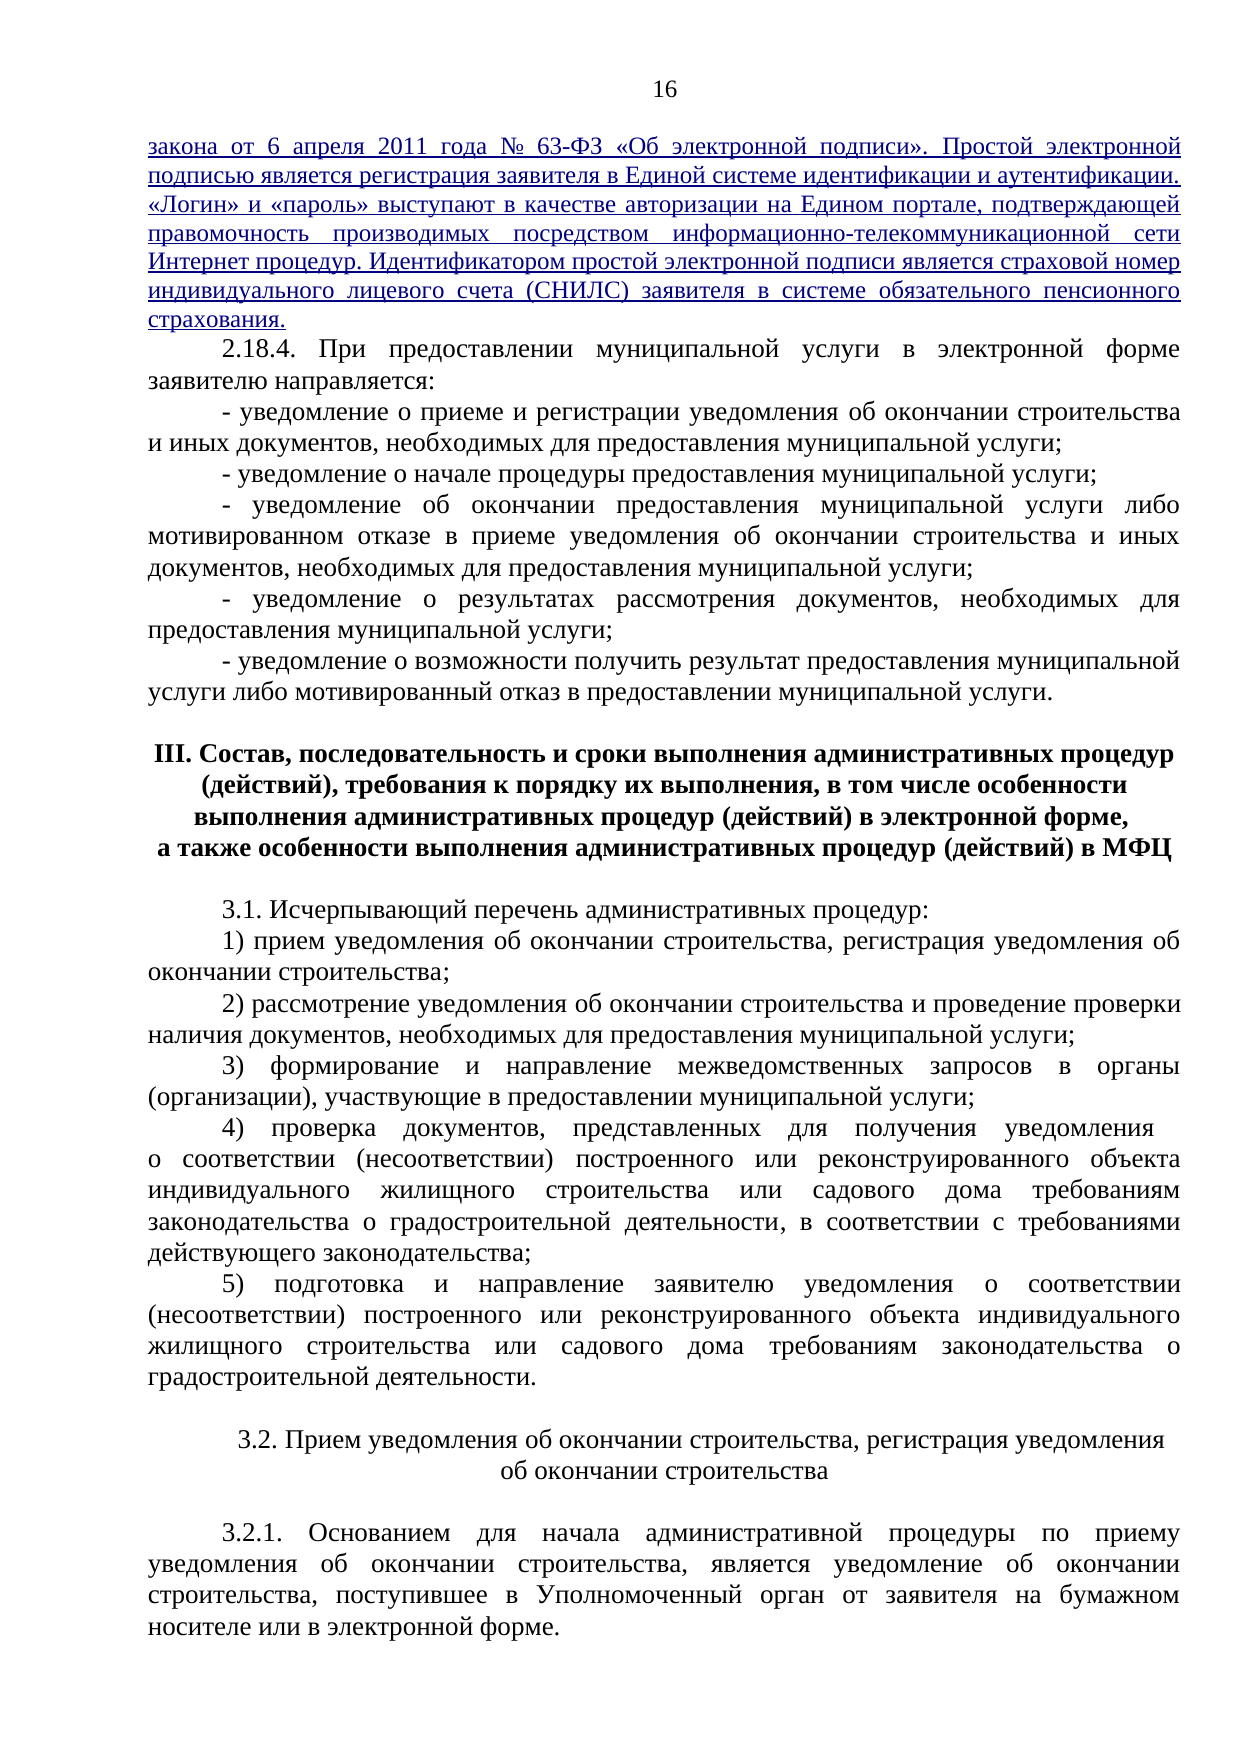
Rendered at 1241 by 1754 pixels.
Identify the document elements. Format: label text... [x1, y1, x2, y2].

text «Логин» и «пароль» выступают в качестве авторизации на Едином портале, подтверждающей [148, 187, 1181, 214]
text 5) подготовка и направление заявителю уведомления о соответствии (несоответствии) построенного или реконструированного объекта индивидуального жилищного строительства или садового дома требованиям законодательства о градостроительной деятельности. [148, 1267, 1181, 1392]
text - уведомление об окончании предоставления муниципальной услуги либо мотивированном отказе в приеме уведомления об окончании строительства и иных документов, необходимых для предоставления муниципальной услуги; [148, 488, 1181, 582]
text 3) формирование и направление межведомственных запросов в органы (организации), участвующие в предоставлении муниципальной услуги; [148, 1049, 1181, 1111]
text 3.2. Прием уведомления об окончании строительства, регистрация уведомления об окончании строительства [148, 1423, 1181, 1485]
text - уведомление о приеме и регистрации уведомления об окончании строительства и иных документов, необходимых для предоставления муниципальной услуги; [148, 395, 1181, 457]
text правомочность производимых посредством информационно-телекоммуникационной сети [148, 215, 1181, 243]
text - уведомление о результатах рассмотрения документов, необходимых для предоставления муниципальной услуги; [148, 582, 1181, 644]
text III. Состав, последовательность и сроки выполнения административных процедур (действий), требования к порядку их выполнения, в том числе особенности выполнения административных процедур (действий) в электронной форме, а также особенности выполнения административных процедур (действий) в МФЦ [148, 737, 1181, 862]
text 1) прием уведомления об окончании строительства, регистрация уведомления об окончании строительства; [148, 924, 1181, 987]
text 3.1. Исчерпывающий перечень административных процедур: [148, 893, 1181, 924]
text Интернет процедур. Идентификатором простой электронной подписи является страховой номер [148, 244, 1181, 271]
text закона от 6 апреля 2011 года № 63-ФЗ «Об электронной подписи». Простой электронной [148, 131, 1181, 156]
text - уведомление о возможности получить результат предоставления муниципальной услуги либо мотивированный отказ в предоставлении муниципальной услуги. [148, 644, 1181, 706]
text страхования. [148, 302, 1181, 333]
text - уведомление о начале процедуры предоставления муниципальной услуги; [148, 457, 1181, 488]
text индивидуального лицевого счета (СНИЛС) заявителя в системе обязательного пенсионного [148, 273, 1181, 300]
text подписью является регистрация заявителя в Единой системе идентификации и аутентификации. [148, 158, 1181, 185]
text 2.18.4. При предоставлении муниципальной услуги в электронной форме заявителю направляется: [148, 333, 1181, 395]
text 4) проверка документов, представленных для получения уведомления о соответствии (несоответствии) построенного или реконструированного объекта индивидуального жилищного строительства или садового дома требованиям законодательства о градостроительной деятельности, в соответствии с требованиями действующего законодательства; [148, 1111, 1181, 1267]
text 3.2.1. Основанием для начала административной процедуры по приему уведомления об окончании строительства, является уведомление об окончании строительства, поступившее в Уполномоченный орган от заявителя на бумажном носителе или в электронной форме. [148, 1516, 1181, 1641]
text 2) рассмотрение уведомления об окончании строительства и проведение проверки наличия документов, необходимых для предоставления муниципальной услуги; [148, 987, 1181, 1049]
